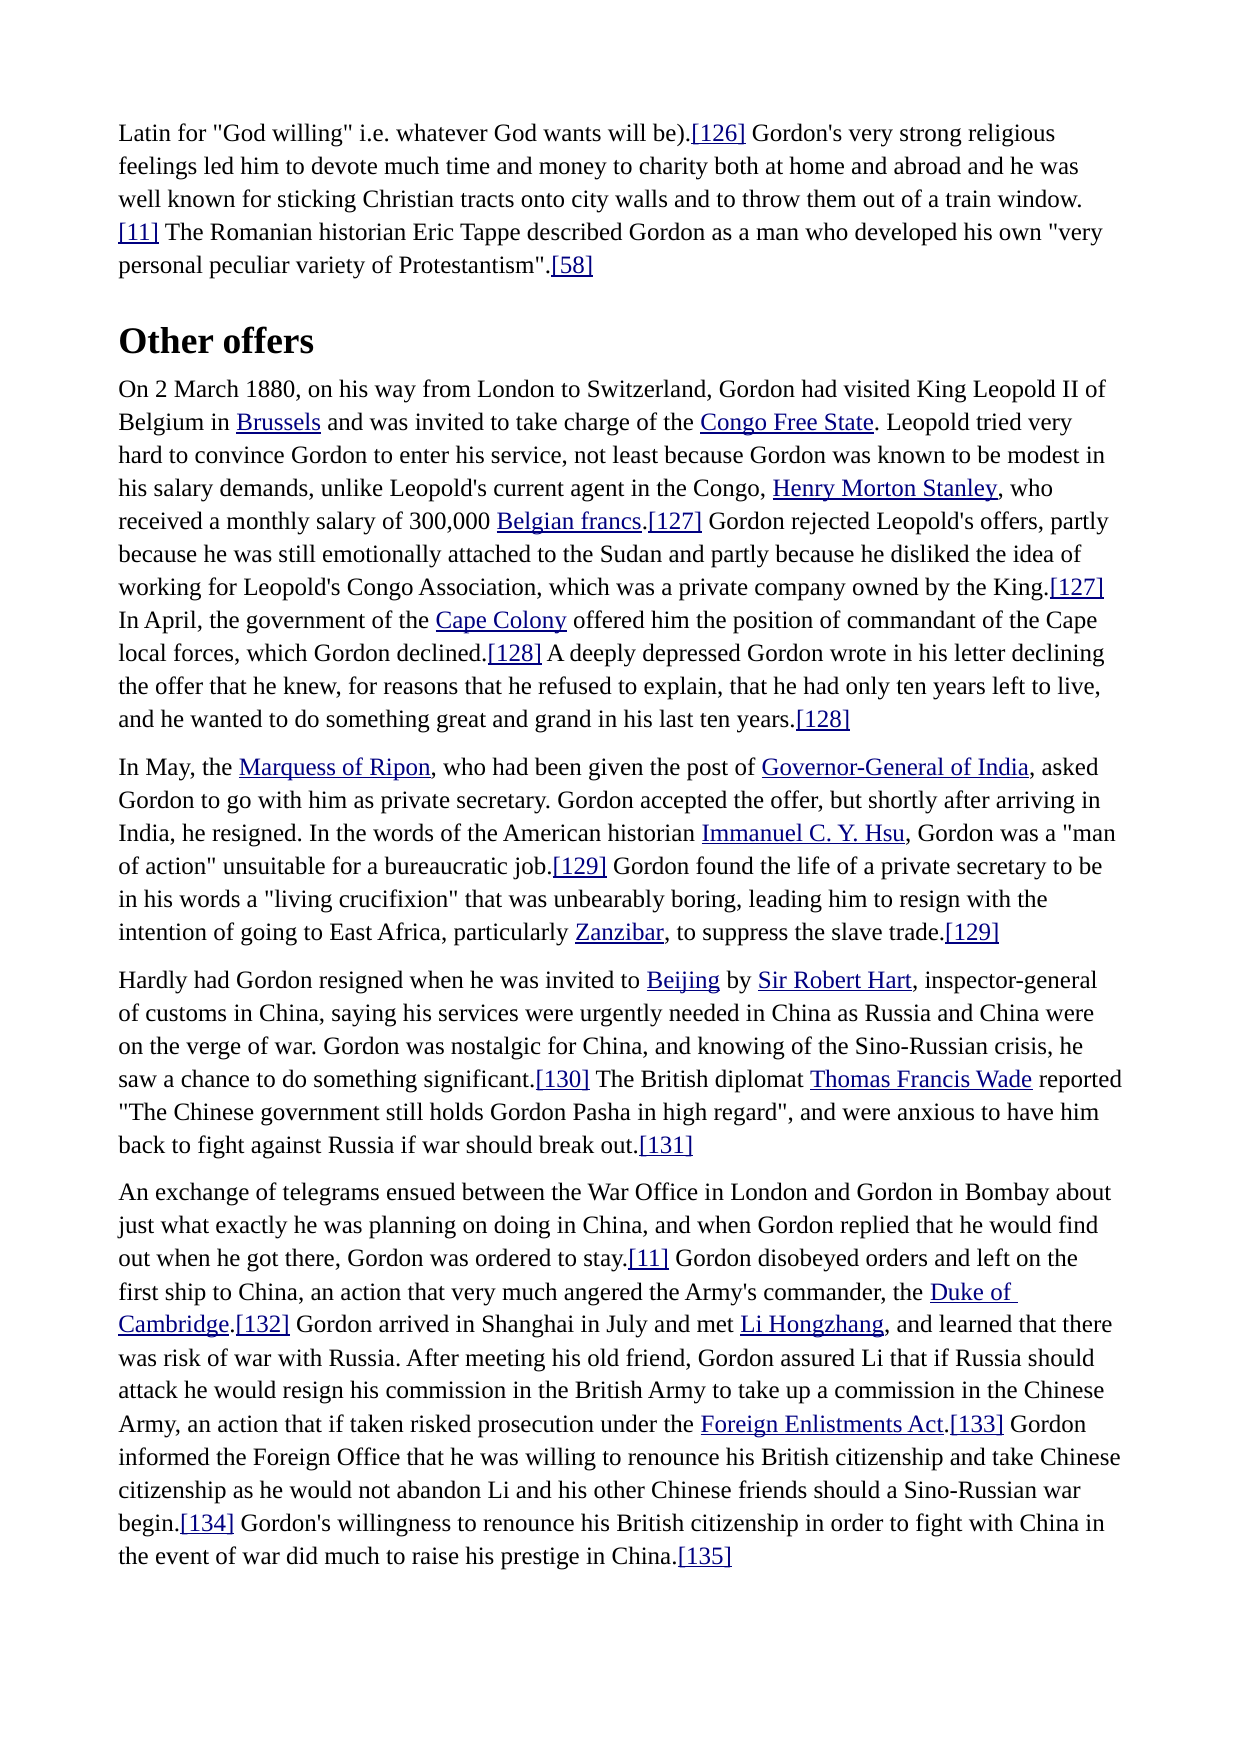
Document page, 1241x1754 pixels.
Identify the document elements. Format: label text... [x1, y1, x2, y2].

subtitle Other offers [118, 319, 1122, 362]
text In May, the Marquess of Ripon, who had been given the post of Governor-General of India, asked Gordon to go with him as private secretary. Gordon accepted the offer, but shortly after arriving in India, he resigned. In the words of the American historian Immanuel C. Y. Hsu, Gordon was a "man of action" unsuitable for a bureaucratic job.[129] Gordon found the life of a private secretary to be in his words a "living crucifixion" that was unbearably boring, leading him to resign with the intention of going to East Africa, particularly Zanzibar, to suppress the slave trade.[129] [118, 752, 1122, 946]
text An exchange of telegrams ensued between the War Office in London and Gordon in Bombay about just what exactly he was planning on doing in China, and when Gordon replied that he would find out when he got there, Gordon was ordered to stay.[11] Gordon disobeyed orders and left on the first ship to China, an action that very much angered the Army's commander, the Duke of Cambridge.[132] Gordon arrived in Shanghai in July and met Li Hongzhang, and learned that there was risk of war with Russia. After meeting his old friend, Gordon assured Li that if Russia should attack he would resign his commission in the British Army to take up a commission in the Chinese Army, an action that if taken risked prosecution under the Foreign Enlistments Act.[133] Gordon informed the Foreign Office that he was willing to renounce his British citizenship and take Chinese citizenship as he would not abandon Li and his other Chinese friends should a Sino-Russian war begin.[134] Gordon's willingness to renounce his British citizenship in order to fight with China in the event of war did much to raise his prestige in China.[135] [118, 1177, 1122, 1569]
text Latin for "God willing" i.e. whatever God wants will be).[126] Gordon's very strong religious feelings led him to devote much time and money to charity both at home and abroad and he was well known for sticking Christian tracts onto city walls and to throw them out of a train window.[11] The Romanian historian Eric Tappe described Gordon as a man who developed his own "very personal peculiar variety of Protestantism".[58] [118, 118, 1122, 279]
text On 2 March 1880, on his way from London to Switzerland, Gordon had visited King Leopold II of Belgium in Brussels and was invited to take charge of the Congo Free State. Leopold tried very hard to convince Gordon to enter his service, not least because Gordon was known to be modest in his salary demands, unlike Leopold's current agent in the Congo, Henry Morton Stanley, who received a monthly salary of 300,000 Belgian francs.[127] Gordon rejected Leopold's offers, partly because he was still emotionally attached to the Sudan and partly because he disliked the idea of working for Leopold's Congo Association, which was a private company owned by the King.[127] In April, the government of the Cape Colony offered him the position of commandant of the Cape local forces, which Gordon declined.[128] A deeply depressed Gordon wrote in his letter declining the offer that he knew, for reasons that he refused to explain, that he had only ten years left to live, and he wanted to do something great and grand in his last ten years.[128] [118, 374, 1122, 733]
text Hardly had Gordon resigned when he was invited to Beijing by Sir Robert Hart, inspector-general of customs in China, saying his services were urgently needed in China as Russia and China were on the verge of war. Gordon was nostalgic for China, and knowing of the Sino-Russian crisis, he saw a chance to do something significant.[130] The British diplomat Thomas Francis Wade reported "The Chinese government still holds Gordon Pasha in high regard", and were anxious to have him back to fight against Russia if war should break out.[131] [118, 965, 1122, 1159]
